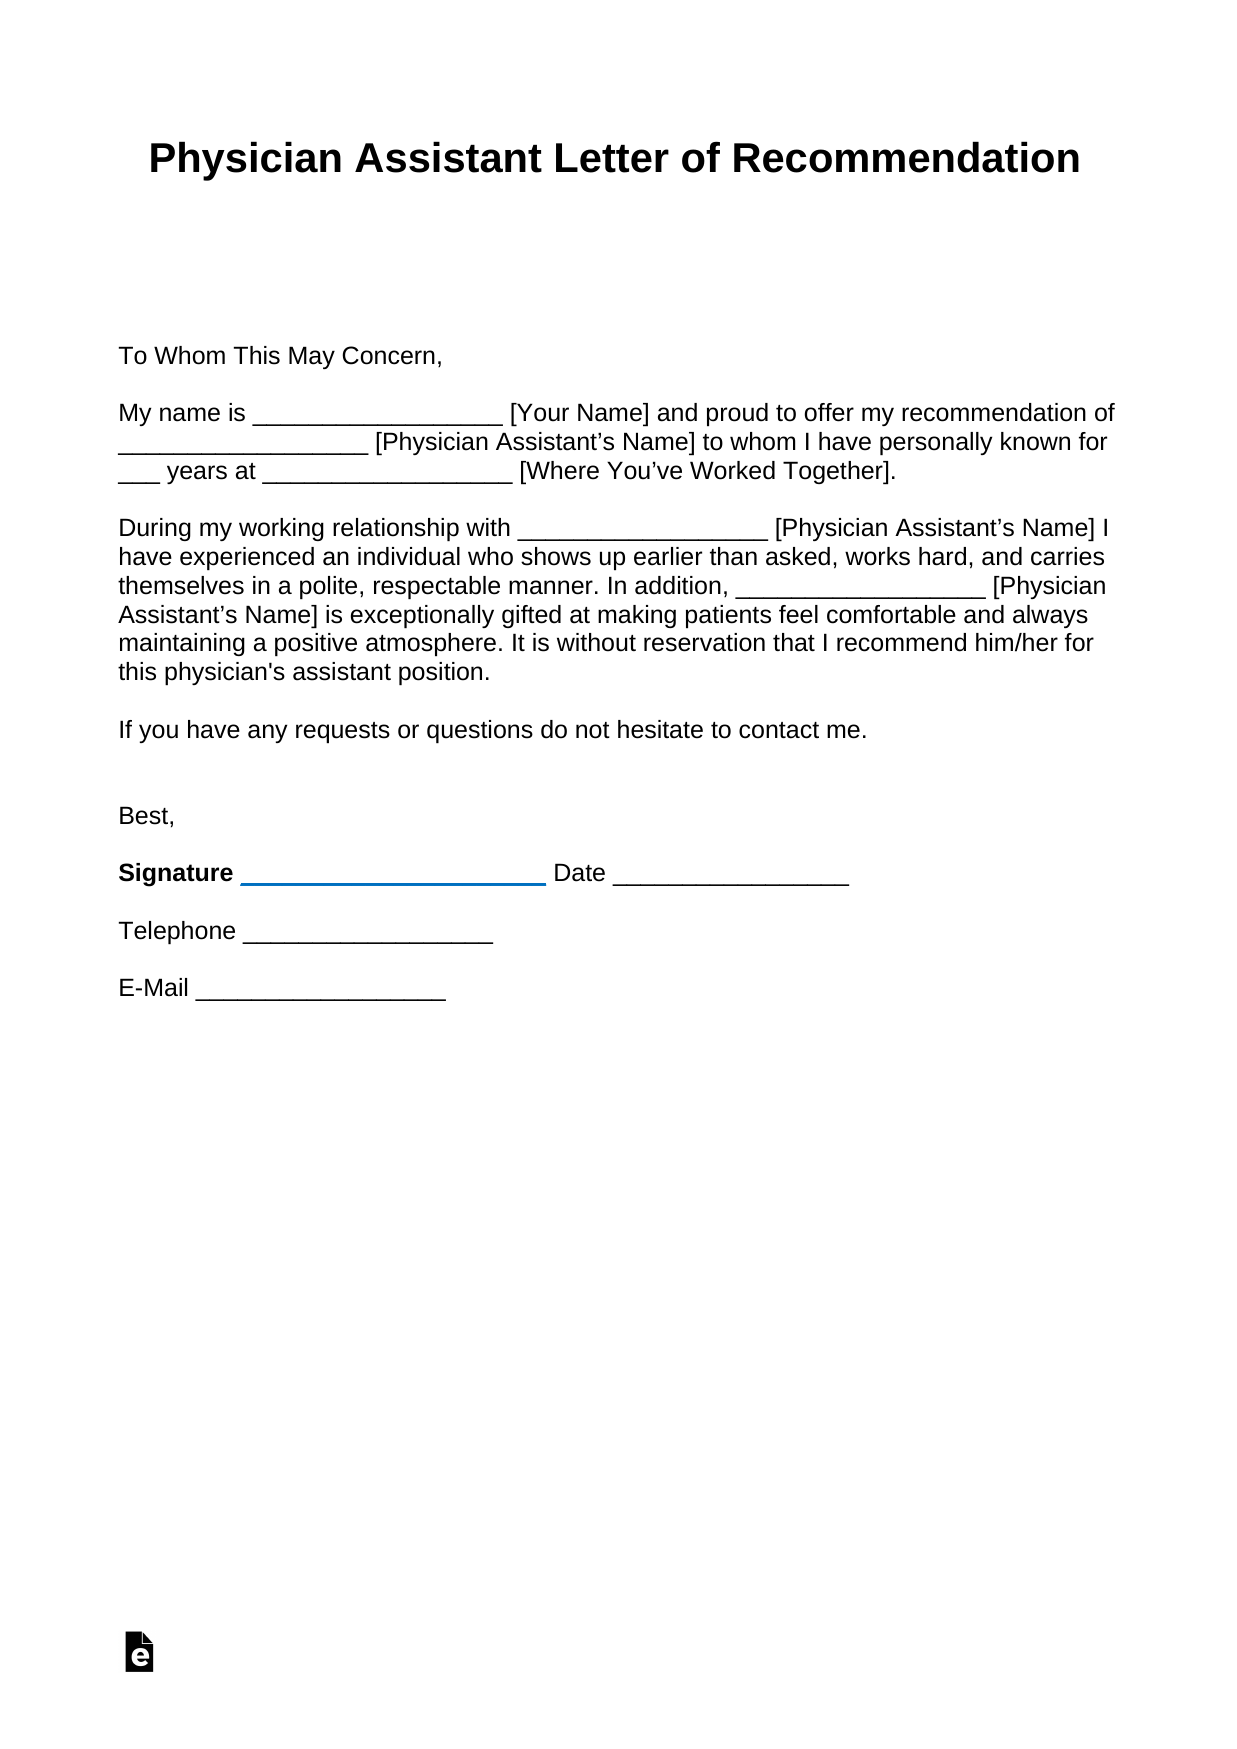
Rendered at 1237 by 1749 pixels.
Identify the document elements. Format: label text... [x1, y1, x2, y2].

subtitle If you have any requests or questions do not hesitate to contact me. [118, 715, 1118, 743]
text Best, [118, 801, 1118, 830]
text My name is __________________ [Your Name] and proud to offer my recommendation of __________________ [Physician Assistant’s Name] to whom I have personally known for ___ years at __________________ [Where You’ve Worked Together]. [118, 398, 1118, 485]
subtitle To Whom This May Concern, [118, 341, 1118, 370]
subtitle Signature ______________________ Date _________________ [118, 858, 1118, 887]
subtitle Telephone __________________ [118, 916, 1118, 945]
text During my working relationship with __________________ [Physician Assistant’s Name] I have experienced an individual who shows up earlier than asked, works hard, and carries themselves in a polite, respectable manner. In addition, __________________ [Physician Assistant’s Name] is exceptionally gifted at making patients feel comfortable and always maintaining a positive atmosphere. It is without reservation that I recommend him/her for this physician's assistant position. [118, 513, 1118, 686]
subtitle Physician Assistant Letter of Recommendation [118, 134, 1118, 182]
text E-Mail __________________ [118, 973, 1118, 1002]
